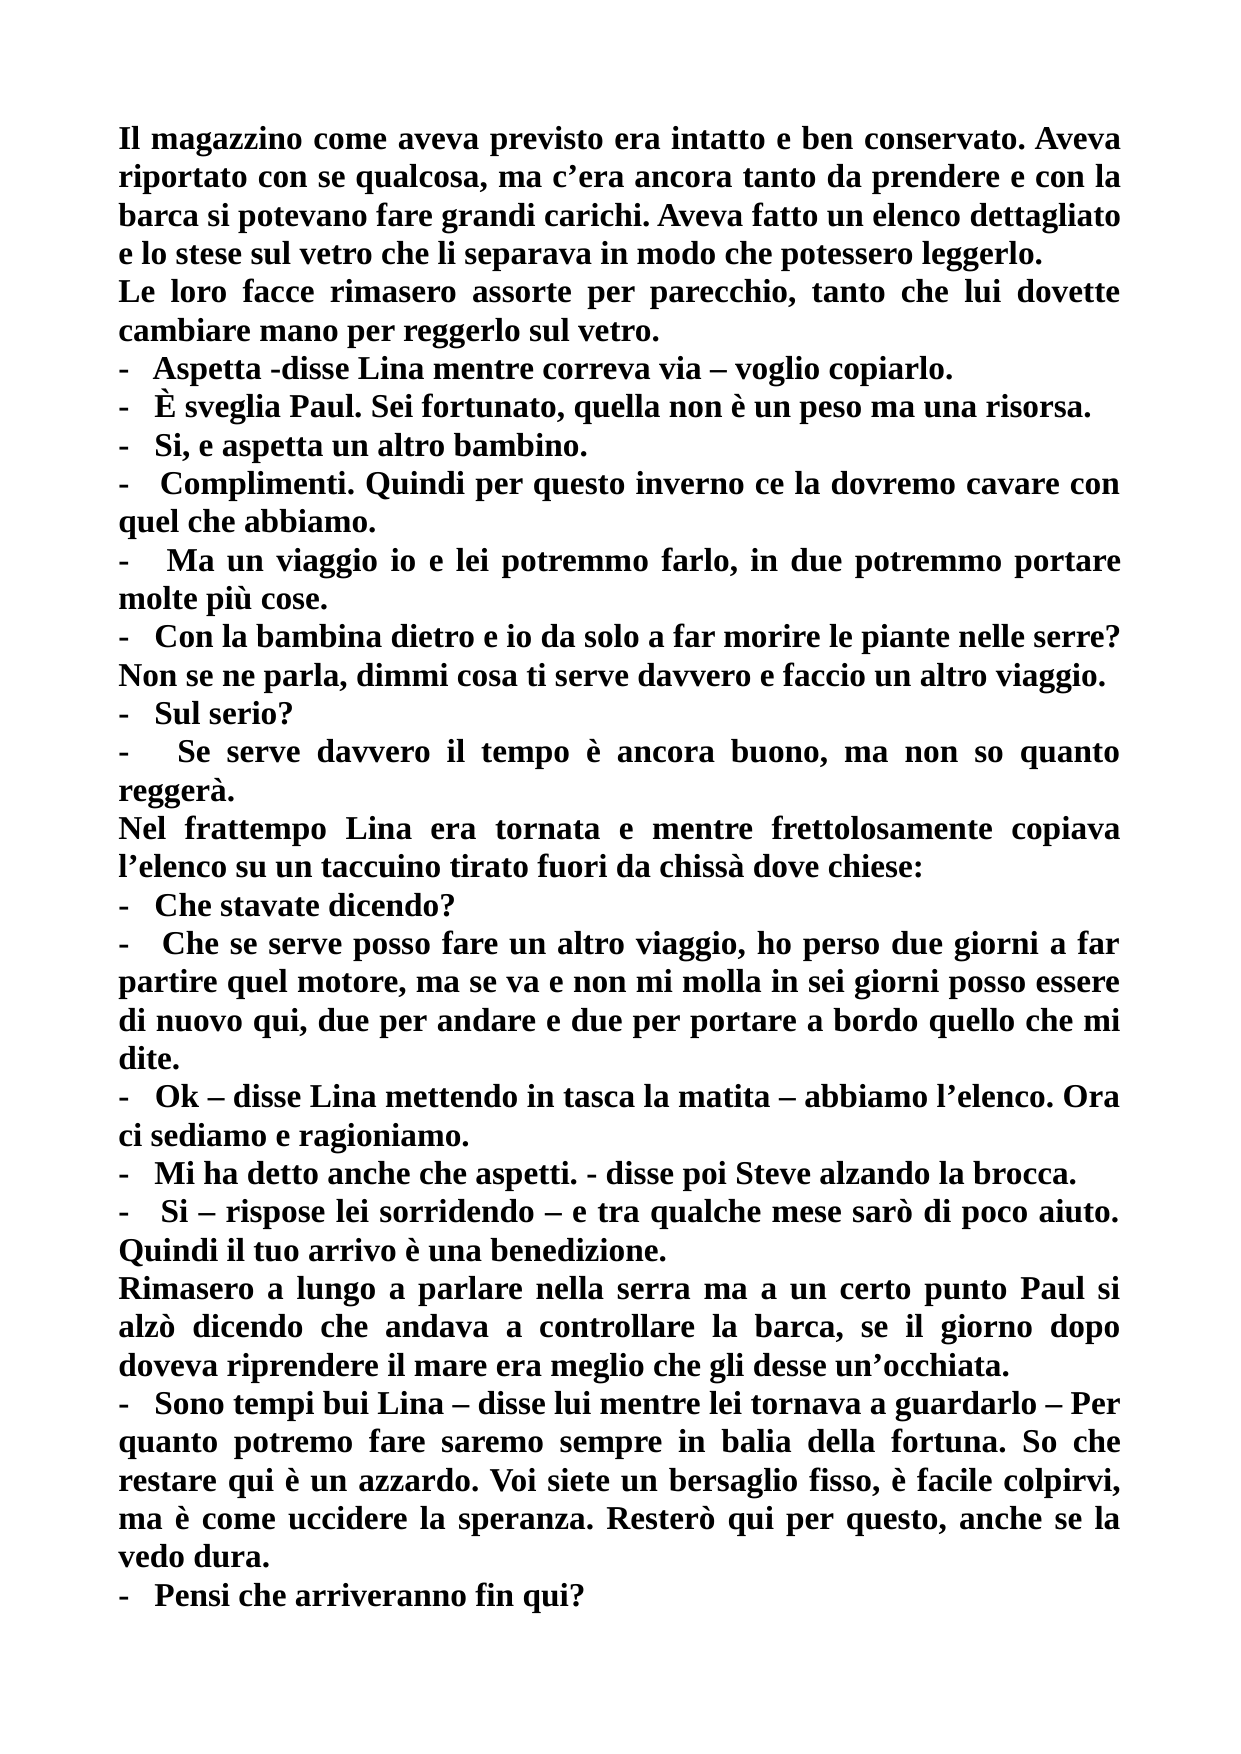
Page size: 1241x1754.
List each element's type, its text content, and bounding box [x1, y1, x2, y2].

text - Mi ha detto anche che aspetti. - disse poi Steve alzando la brocca. [118, 1153, 1122, 1191]
text - Si, e aspetta un altro bambino. [118, 425, 1122, 463]
text - È sveglia Paul. Sei fortunato, quella non è un peso ma una risorsa. [118, 386, 1122, 425]
text - Ok – disse Lina mettendo in tasca la matita – abbiamo l’elenco. Ora ci sediamo e ragioniamo. [118, 1076, 1122, 1153]
text Rimasero a lungo a parlare nella serra ma a un certo punto Paul si alzò dicendo che andava a controllare la barca, se il giorno dopo doveva riprendere il mare era meglio che gli desse un’occhiata. [118, 1268, 1122, 1383]
text - Sul serio? [118, 693, 1122, 731]
text - Sono tempi bui Lina – disse lui mentre lei tornava a guardarlo – Per quanto potremo fare saremo sempre in balia della fortuna. So che restare qui è un azzardo. Voi siete un bersaglio fisso, è facile colpirvi, ma è come uccidere la speranza. Resterò qui per questo, anche se la vedo dura. [118, 1383, 1122, 1575]
text Nel frattempo Lina era tornata e mentre frettolosamente copiava l’elenco su un taccuino tirato fuori da chissà dove chiese: [118, 808, 1122, 885]
text - Pensi che arriveranno fin qui? [118, 1575, 1122, 1613]
text - Complimenti. Quindi per questo inverno ce la dovremo cavare con quel che abbiamo. [118, 463, 1122, 540]
text Il magazzino come aveva previsto era intatto e ben conservato. Aveva riportato con se qualcosa, ma c’era ancora tanto da prendere e con la barca si potevano fare grandi carichi. Aveva fatto un elenco dettagliato e lo stese sul vetro che li separava in modo che potessero leggerlo. [118, 118, 1122, 271]
text - Che se serve posso fare un altro viaggio, ho perso due giorni a far partire quel motore, ma se va e non mi molla in sei giorni posso essere di nuovo qui, due per andare e due per portare a bordo quello che mi dite. [118, 923, 1122, 1076]
text - Aspetta -disse Lina mentre correva via – voglio copiarlo. [118, 348, 1122, 386]
text Le loro facce rimasero assorte per parecchio, tanto che lui dovette cambiare mano per reggerlo sul vetro. [118, 271, 1122, 348]
text - Che stavate dicendo? [118, 885, 1122, 923]
text - Con la bambina dietro e io da solo a far morire le piante nelle serre? Non se ne parla, dimmi cosa ti serve davvero e faccio un altro viaggio. [118, 616, 1122, 693]
text - Ma un viaggio io e lei potremmo farlo, in due potremmo portare molte più cose. [118, 540, 1122, 616]
text - Se serve davvero il tempo è ancora buono, ma non so quanto reggerà. [118, 731, 1122, 808]
text - Si – rispose lei sorridendo – e tra qualche mese sarò di poco aiuto. Quindi il tuo arrivo è una benedizione. [118, 1191, 1122, 1268]
